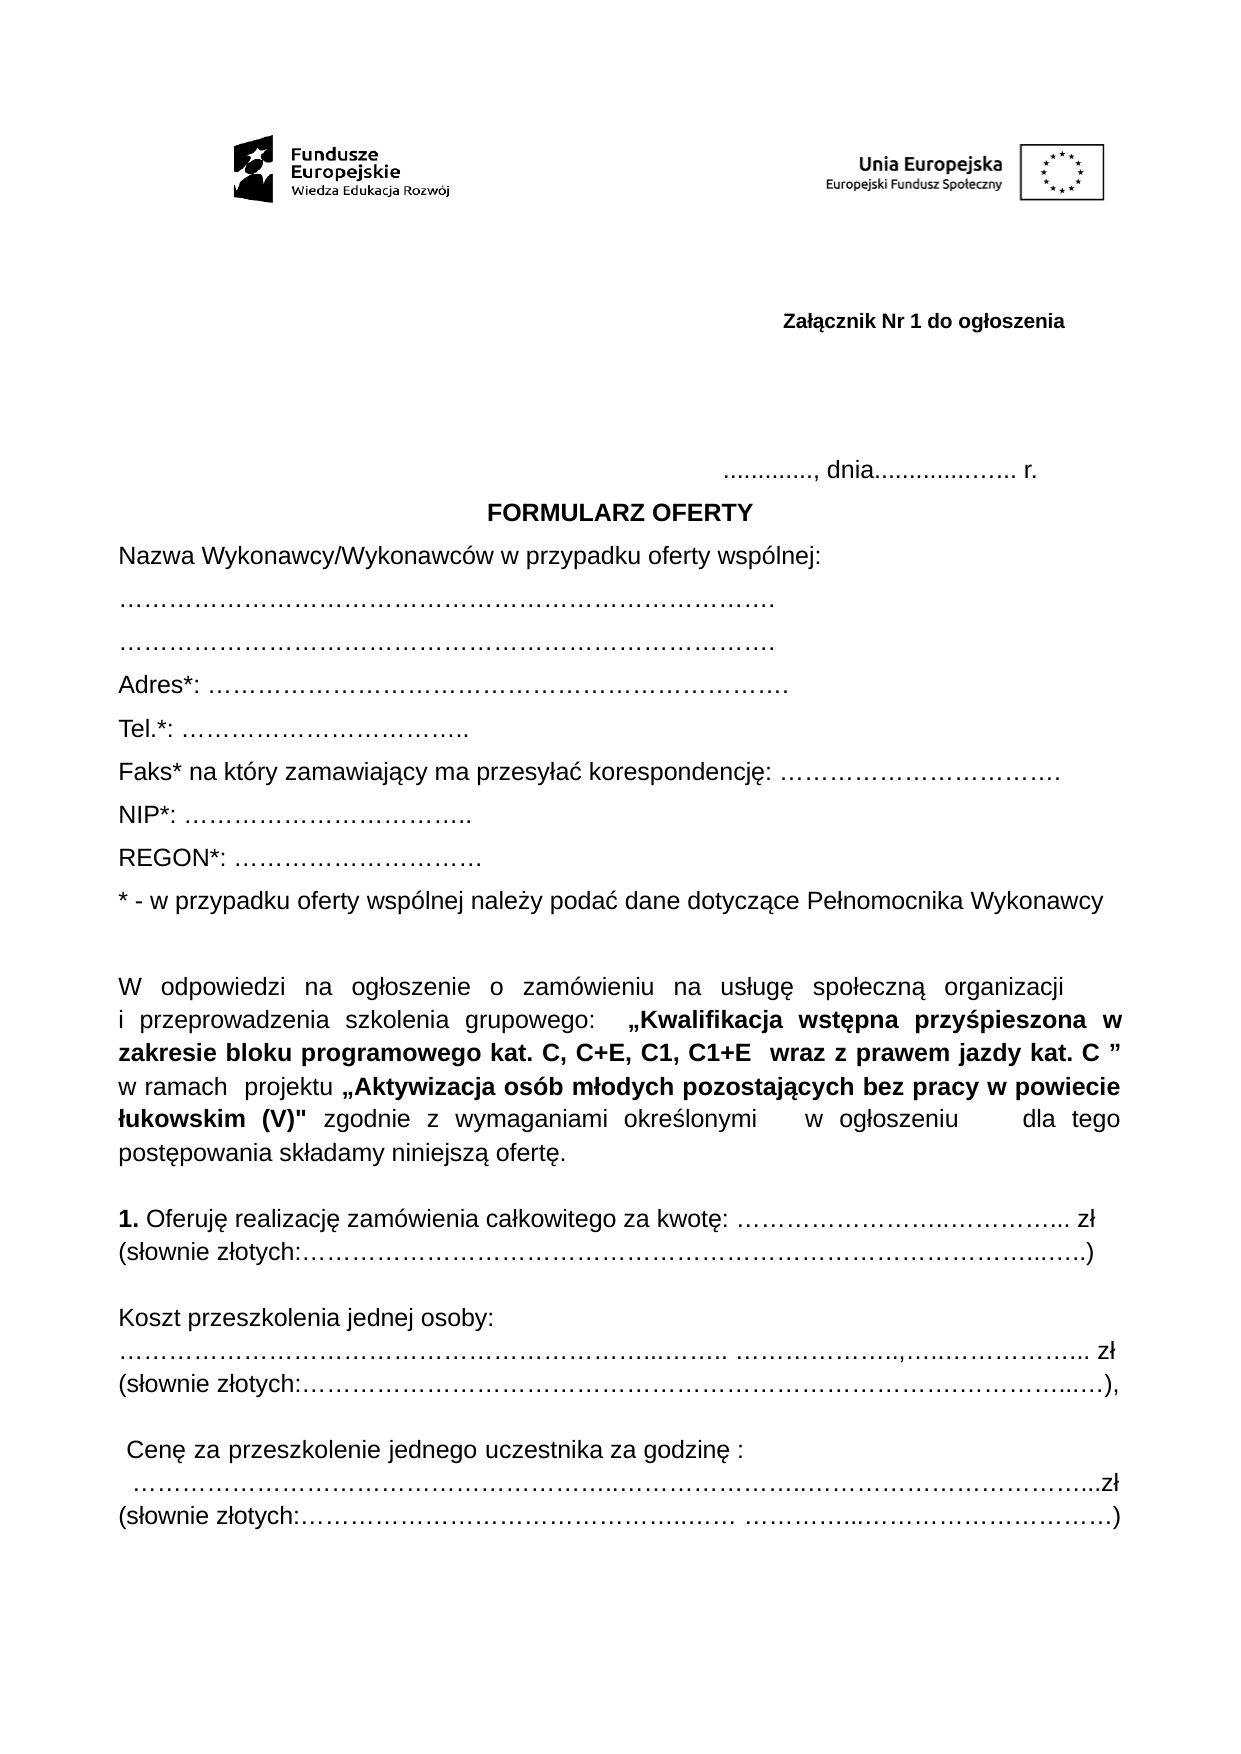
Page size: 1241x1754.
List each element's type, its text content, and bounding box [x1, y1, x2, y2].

text Faks* na który zamawiający ma przesyłać korespondencję: ……………………………. [118, 757, 1122, 786]
text (słownie złotych:……………………………………………………………………………...…..) [118, 1237, 1122, 1265]
text Koszt przeszkolenia jednej osoby: [118, 1303, 1122, 1331]
picture [807, 125, 1122, 219]
text ………………………………………………………...…….. ………………..,…..……………... zł (słownie złotych:…………………………………………………………………….…………...…), [118, 1336, 1122, 1397]
text Adres*: ……………………………………………………………. [118, 671, 1122, 699]
text Załącznik Nr 1 do ogłoszenia [118, 308, 1122, 333]
text ............., dnia..............…... r. [118, 455, 1122, 484]
text ……………………………………………………………………. [118, 584, 1122, 613]
text 1. Oferuję realizację zamówienia całkowitego za kwotę: ……………………..…………... zł [118, 1203, 1122, 1232]
text Tel.*: …………………………….. [118, 714, 1122, 742]
text * - w przypadku oferty wspólnej należy podać dane dotyczące Pełnomocnika Wykonawcy [118, 886, 1122, 915]
text REGON*: ………………………… [118, 843, 1122, 872]
text ……………………………………………………………………. [118, 627, 1122, 656]
picture [213, 118, 469, 219]
text NIP*: …………………………….. [118, 800, 1122, 829]
text Cenę za przeszkolenie jednego uczestnika za godzinę : [118, 1435, 1122, 1463]
subtitle FORMULARZ OFERTY [118, 498, 1122, 527]
text W odpowiedzi na ogłoszenie o zamówieniu na usługę społeczną organizacji i przeprowadzenia szkolenia grupowego: „Kwalifikacja wstępna przyśpieszona w zakresie bloku programowego kat. C, C+E, C1, C1+E wraz z prawem jazdy kat. C ” w ramach projektu „Aktywizacja osób młodych pozostających bez pracy w powiecie łukowskim (V)" zgodnie z wymaganiami określonymi w ogłoszeniu dla tego postępowania składamy niniejszą ofertę. [118, 972, 1122, 1166]
text …………………………………………………..…………………..……………………………...zł (słownie złotych:………………………………………..…… …………...…………………………) [118, 1468, 1122, 1529]
text Nazwa Wykonawcy/Wykonawców w przypadku oferty wspólnej: [118, 541, 1122, 570]
